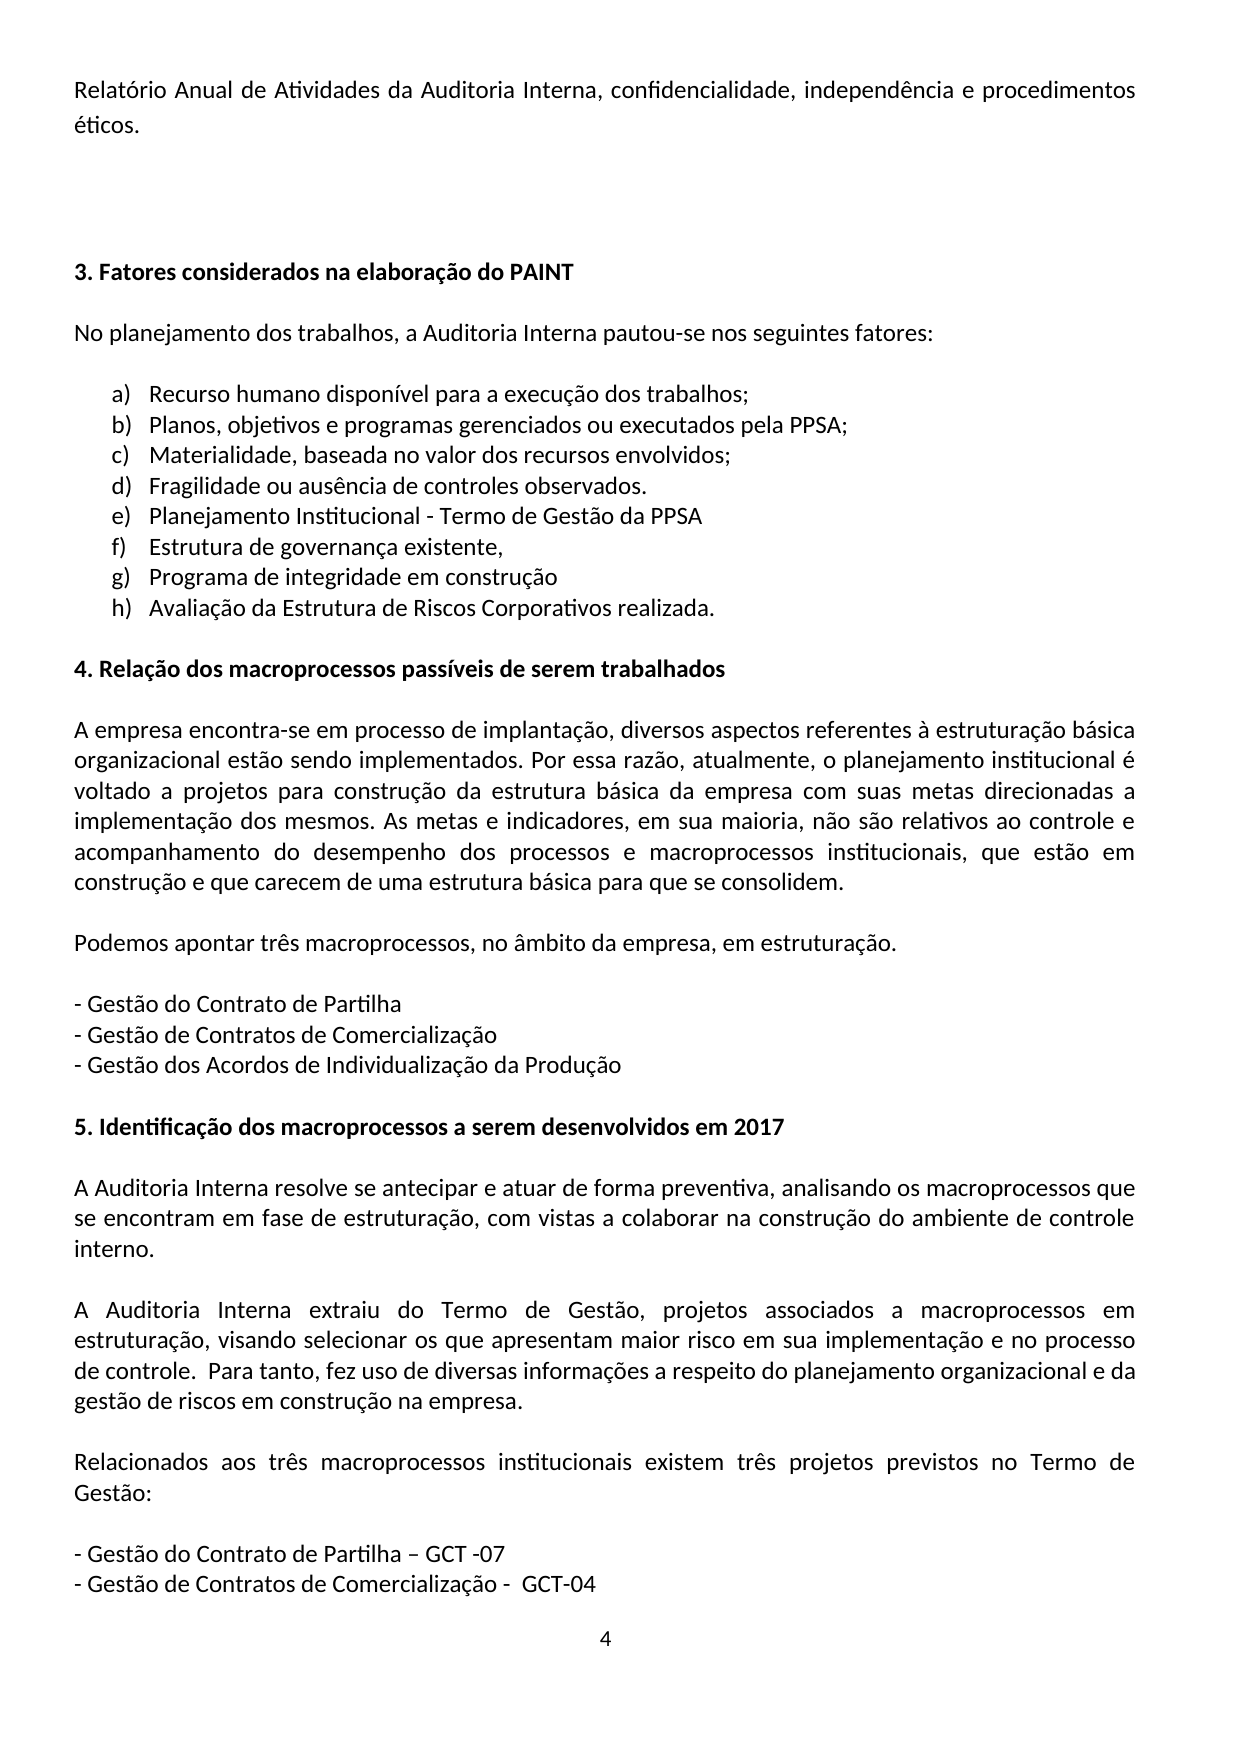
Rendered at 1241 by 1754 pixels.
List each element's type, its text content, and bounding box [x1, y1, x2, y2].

text - Gestão de Contratos de Comercialização [74, 1019, 1137, 1050]
text Relatório Anual de Atividades da Auditoria Interna, confidencialidade, independência e procedimentos éticos. [74, 74, 1137, 139]
text 3. Fatores considerados na elaboração do PAINT [74, 256, 1137, 287]
list Programa de integridade em construção [111, 561, 1137, 592]
list Planos, objetivos e programas gerenciados ou executados pela PPSA; [111, 409, 1137, 439]
text Podemos apontar três macroprocessos, no âmbito da empresa, em estruturação. [74, 928, 1137, 958]
text A Auditoria Interna resolve se antecipar e atuar de forma preventiva, analisando os macroprocessos que se encontram em fase de estruturação, com vistas a colaborar na construção do ambiente de controle interno. [74, 1172, 1137, 1263]
text - Gestão do Contrato de Partilha – GCT -07 [74, 1538, 1137, 1568]
text Relacionados aos três macroprocessos institucionais existem três projetos previstos no Termo de Gestão: [74, 1446, 1137, 1507]
text - Gestão de Contratos de Comercialização - GCT-04 [74, 1568, 1137, 1599]
list Avaliação da Estrutura de Riscos Corporativos realizada. [111, 592, 1137, 622]
text No planejamento dos trabalhos, a Auditoria Interna pautou-se nos seguintes fatores: [74, 317, 1137, 348]
text - Gestão dos Acordos de Individualização da Produção [74, 1050, 1137, 1080]
list Materialidade, baseada no valor dos recursos envolvidos; [111, 439, 1137, 470]
list Fragilidade ou ausência de controles observados. [111, 470, 1137, 500]
text A empresa encontra-se em processo de implantação, diversos aspectos referentes à estruturação básica organizacional estão sendo implementados. Por essa razão, atualmente, o planejamento institucional é voltado a projetos para construção da estrutura básica da empresa com suas metas direcionadas a implementação dos mesmos. As metas e indicadores, em sua maioria, não são relativos ao controle e acompanhamento do desempenho dos processos e macroprocessos institucionais, que estão em construção e que carecem de uma estrutura básica para que se consolidem. [74, 714, 1137, 897]
list Recurso humano disponível para a execução dos trabalhos; [111, 378, 1137, 409]
text 5. Identificação dos macroprocessos a serem desenvolvidos em 2017 [74, 1111, 1137, 1141]
list Estrutura de governança existente, [111, 531, 1137, 561]
text - Gestão do Contrato de Partilha [74, 989, 1137, 1019]
text A Auditoria Interna extraiu do Termo de Gestão, projetos associados a macroprocessos em estruturação, visando selecionar os que apresentam maior risco em sua implementação e no processo de controle. Para tanto, fez uso de diversas informações a respeito do planejamento organizacional e da gestão de riscos em construção na empresa. [74, 1294, 1137, 1416]
list Planejamento Institucional - Termo de Gestão da PPSA [111, 500, 1137, 531]
text 4. Relação dos macroprocessos passíveis de serem trabalhados [74, 653, 1137, 683]
